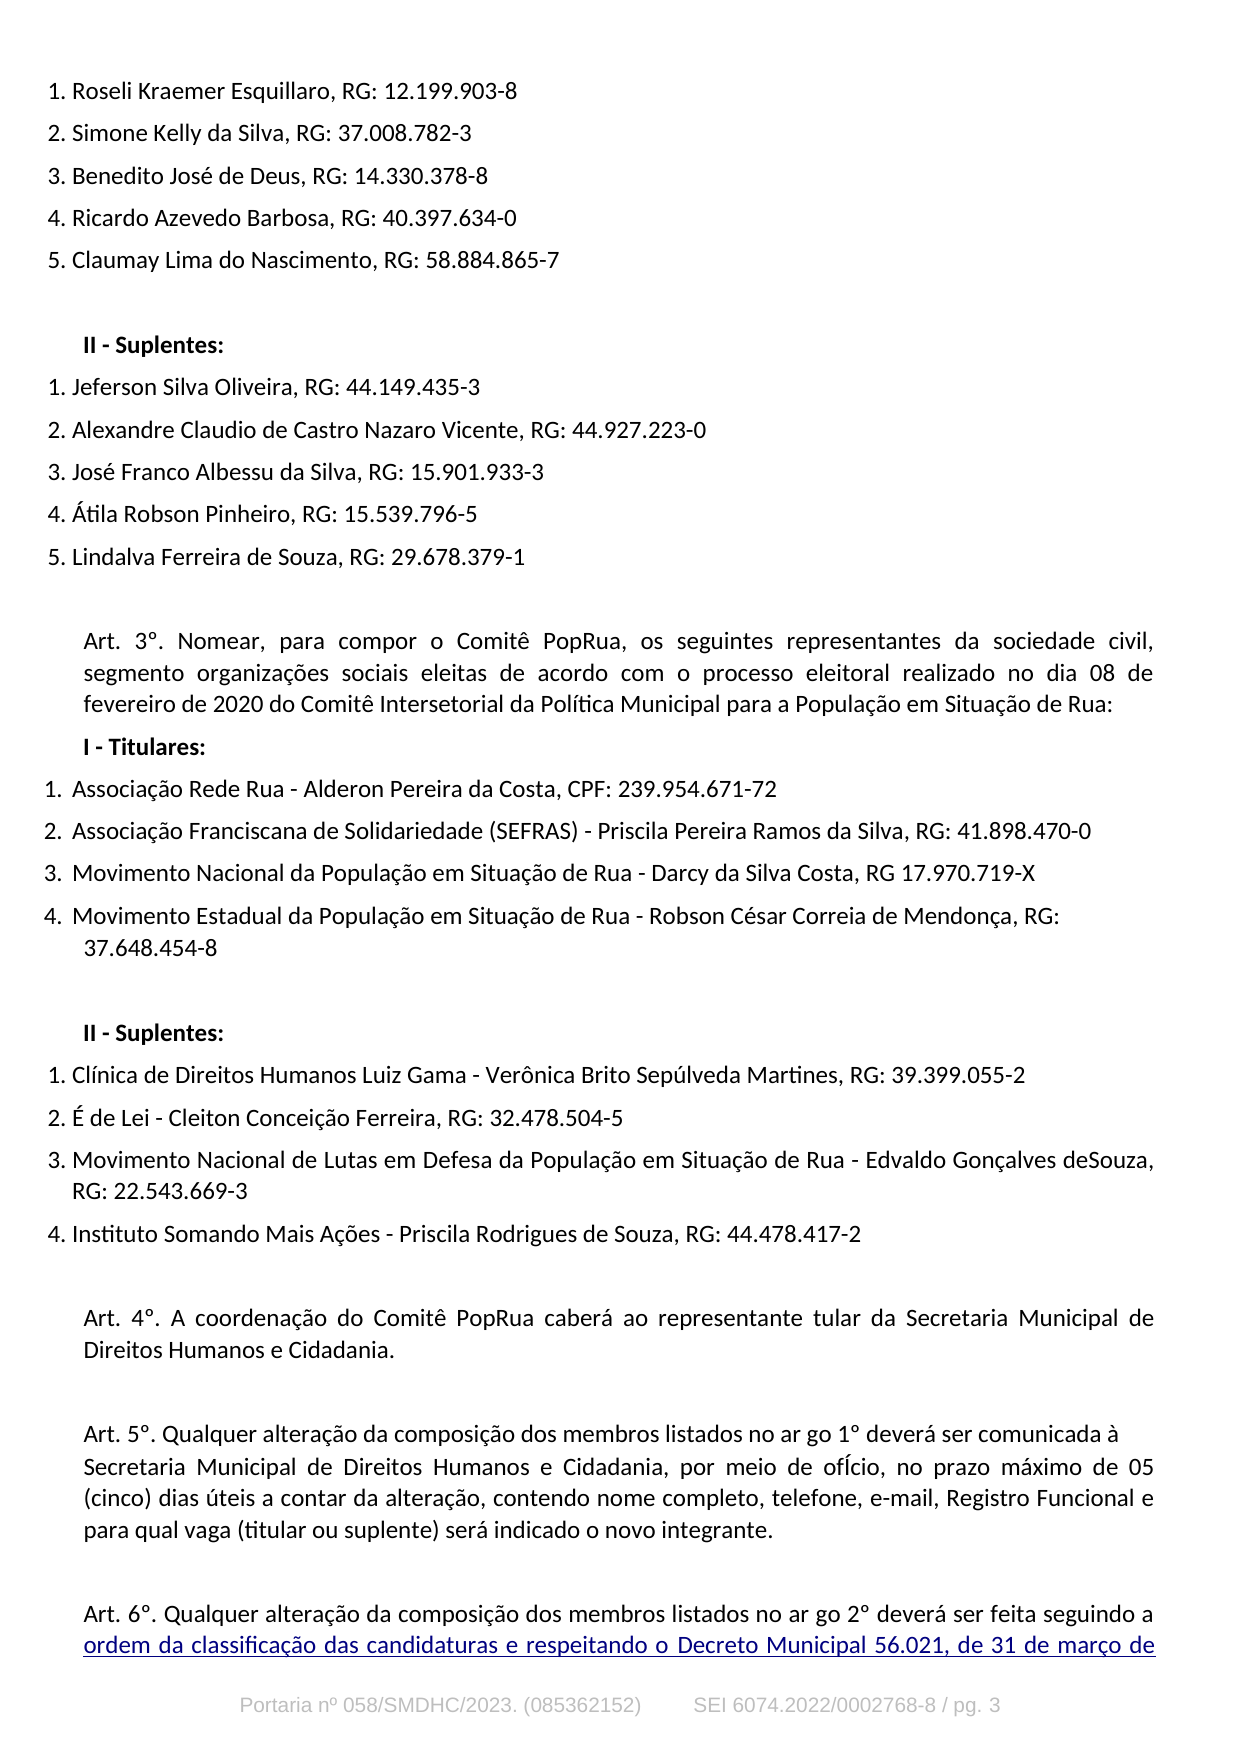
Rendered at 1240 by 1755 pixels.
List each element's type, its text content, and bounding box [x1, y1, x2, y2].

list É de Lei - Cleiton Conceição Ferreira, RG: 32.478.504-5 [47, 1102, 1156, 1132]
list Lindalva Ferreira de Souza, RG: 29.678.379-1 [47, 541, 1156, 571]
text II - Suplentes: [83, 1017, 1166, 1048]
list Simone Kelly da Silva, RG: 37.008.782-3 [47, 117, 1156, 148]
text I - Titulares: [83, 731, 1166, 761]
list Associação Rede Rua - Alderon Pereira da Costa, CPF: 239.954.671-72 [43, 773, 1156, 803]
list Clínica de Direitos Humanos Luiz Gama - Verônica Brito Sepúlveda Martines, RG: 39.399.055-2 [47, 1059, 1156, 1090]
list Ricardo Azevedo Barbosa, RG: 40.397.634-0 [47, 202, 1156, 233]
list Benedito José de Deus, RG: 14.330.378-8 [47, 160, 1156, 190]
text II - Suplentes: [83, 329, 1166, 360]
list Alexandre Claudio de Castro Nazaro Vicente, RG: 44.927.223-0 [47, 414, 1156, 444]
list Claumay Lima do Nascimento, RG: 58.884.865-7 [47, 244, 1156, 275]
list Instituto Somando Mais Ações - Priscila Rodrigues de Souza, RG: 44.478.417-2 [47, 1218, 1156, 1248]
list Jeferson Silva Oliveira, RG: 44.149.435-3 [47, 371, 1156, 402]
text Art. 6º. Qualquer alteração da composição dos membros listados no ar go 2º deverá ser feita seguindo a ordem da classificação das candidaturas e respeitando o Decreto Municipal 56.021, de 31 de março de [83, 1598, 1156, 1656]
text Art. 3º. Nomear, para compor o Comitê PopRua, os seguintes representantes da sociedade civil, segmento organizações sociais eleitas de acordo com o processo eleitoral realizado no dia 08 de fevereiro de 2020 do Comitê Intersetorial da Política Municipal para a População em Situação de Rua: [83, 626, 1156, 719]
text Art. 4º. A coordenação do Comitê PopRua caberá ao representante tular da Secretaria Municipal de Direitos Humanos e Cidadania. [83, 1302, 1156, 1364]
text Art. 5º. Qualquer alteração da composição dos membros listados no ar go 1º deverá ser comunicada à [83, 1418, 1156, 1449]
list Movimento Nacional da População em Situação de Rua - Darcy da Silva Costa, RG 17.970.719-X [43, 858, 1156, 888]
list Átila Robson Pinheiro, RG: 15.539.796-5 [47, 498, 1156, 529]
text 37.648.454-8 [83, 933, 1156, 963]
list Roseli Kraemer Esquillaro, RG: 12.199.903-8 [47, 75, 1156, 106]
list Movimento Nacional de Lutas em Defesa da População em Situação de Rua - Edvaldo Gonçalves deSouza, RG: 22.543.669-3 [47, 1144, 1156, 1206]
list José Franco Albessu da Silva, RG: 15.901.933-3 [47, 456, 1156, 487]
list Movimento Estadual da População em Situação de Rua - Robson César Correia de Mendonça, RG: [43, 900, 1156, 931]
text Secretaria Municipal de Direitos Humanos e Cidadania, por meio de ofÍcio, no prazo máximo de 05 (cinco) dias úteis a contar da alteração, contendo nome completo, telefone, e-mail, Registro Funcional e para qual vaga (titular ou suplente) será indicado o novo integrante. [83, 1451, 1156, 1544]
list Associação Franciscana de Solidariedade (SEFRAS) - Priscila Pereira Ramos da Silva, RG: 41.898.470-0 [43, 815, 1156, 846]
